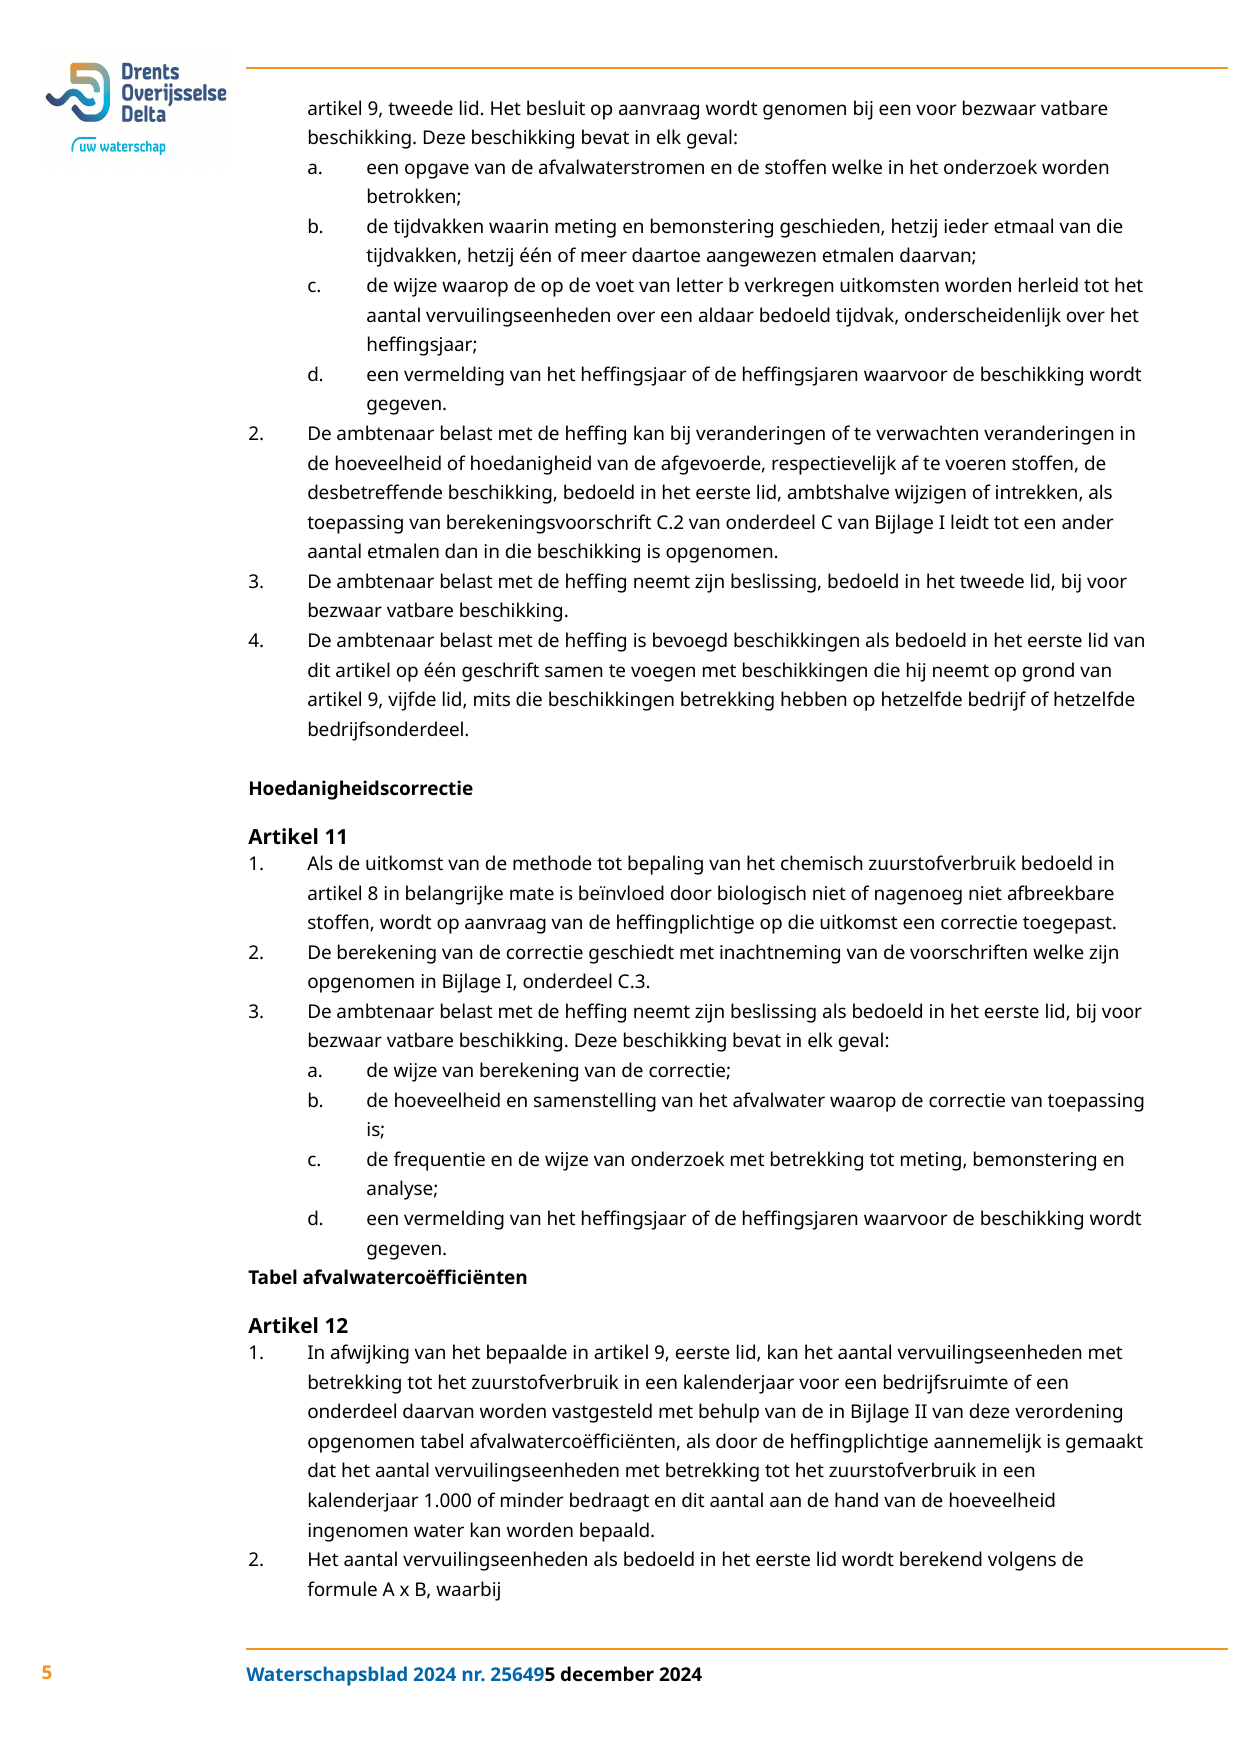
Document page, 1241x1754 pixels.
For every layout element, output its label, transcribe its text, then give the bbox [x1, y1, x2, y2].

list Het aantal vervuilingseenheden als bedoeld in het eerste lid wordt berekend volgens de formule A x B, waarbij [248, 1546, 1152, 1602]
text Tabel afvalwatercoëfficiënten [248, 1264, 1152, 1290]
list De ambtenaar belast met de heffing is bevoegd beschikkingen als bedoeld in het eerste lid van dit artikel op één geschrift samen te voegen met beschikkingen die hij neemt op grond van artikel 9, vijfde lid, mits die beschikkingen betrekking hebben op hetzelfde bedrijf of hetzelfde bedrijfsonderdeel. [248, 627, 1152, 742]
list een opgave van de afvalwaterstromen en de stoffen welke in het onderzoek worden betrokken; [307, 154, 1152, 209]
list De ambtenaar belast met de heffing kan bij veranderingen of te verwachten veranderingen in de hoeveelheid of hoedanigheid van de afgevoerde, respectievelijk af te voeren stoffen, de desbetreffende beschikking, bedoeld in het eerste lid, ambtshalve wijzigen of intrekken, als toepassing van berekeningsvoorschrift C.2 van onderdeel C van Bijlage I leidt tot een ander aantal etmalen dan in die beschikking is opgenomen. [248, 420, 1152, 564]
text Hoedanigheidscorrectie [248, 775, 1152, 801]
list een vermelding van het heffingsjaar of de heffingsjaren waarvoor de beschikking wordt gegeven. [307, 1205, 1152, 1261]
list de hoeveelheid en samenstelling van het afvalwater waarop de correctie van toepassing is; [307, 1087, 1152, 1142]
list de frequentie en de wijze van onderzoek met betrekking tot meting, bemonstering en analyse; [307, 1146, 1152, 1201]
list een vermelding van het heffingsjaar of de heffingsjaren waarvoor de beschikking wordt gegeven. [307, 361, 1152, 416]
list De berekening van de correctie geschiedt met inachtneming van de voorschriften welke zijn opgenomen in Bijlage I, onderdeel C.3. [248, 939, 1152, 994]
text Artikel 11 [248, 822, 1152, 850]
list Als de uitkomst van de methode tot bepaling van het chemisch zuurstofverbruik bedoeld in artikel 8 in belangrijke mate is beïnvloed door biologisch niet of nagenoeg niet afbreekbare stoffen, wordt op aanvraag van de heffingplichtige op die uitkomst een correctie toegepast. [248, 850, 1152, 935]
list In afwijking van het bepaalde in artikel 9, eerste lid, kan het aantal vervuilingseenheden met betrekking tot het zuurstofverbruik in een kalenderjaar voor een bedrijfsruimte of een onderdeel daarvan worden vastgesteld met behulp van de in Bijlage II van deze verordening opgenomen tabel afvalwatercoëfficiënten, als door de heffingplichtige aannemelijk is gemaakt dat het aantal vervuilingseenheden met betrekking tot het zuurstofverbruik in een kalenderjaar 1.000 of minder bedraagt en dit aantal aan de hand van de hoeveelheid ingenomen water kan worden bepaald. [248, 1339, 1152, 1543]
list de wijze van berekening van de correctie; [307, 1057, 1152, 1083]
picture [41, 47, 231, 172]
list De ambtenaar belast met de heffing neemt zijn beslissing, bedoeld in het tweede lid, bij voor bezwaar vatbare beschikking. [248, 568, 1152, 623]
list De ambtenaar belast met de heffing neemt zijn beslissing als bedoeld in het eerste lid, bij voor bezwaar vatbare beschikking. Deze beschikking bevat in elk geval: [248, 998, 1152, 1053]
list artikel 9, tweede lid. Het besluit op aanvraag wordt genomen bij een voor bezwaar vatbare beschikking. Deze beschikking bevat in elk geval: [248, 95, 1152, 150]
text Artikel 12 [248, 1311, 1152, 1339]
list de wijze waarop de op de voet van letter b verkregen uitkomsten worden herleid tot het aantal vervuilingseenheden over een aldaar bedoeld tijdvak, onderscheidenlijk over het heffingsjaar; [307, 272, 1152, 357]
list de tijdvakken waarin meting en bemonstering geschieden, hetzij ieder etmaal van die tijdvakken, hetzij één of meer daartoe aangewezen etmalen daarvan; [307, 213, 1152, 268]
